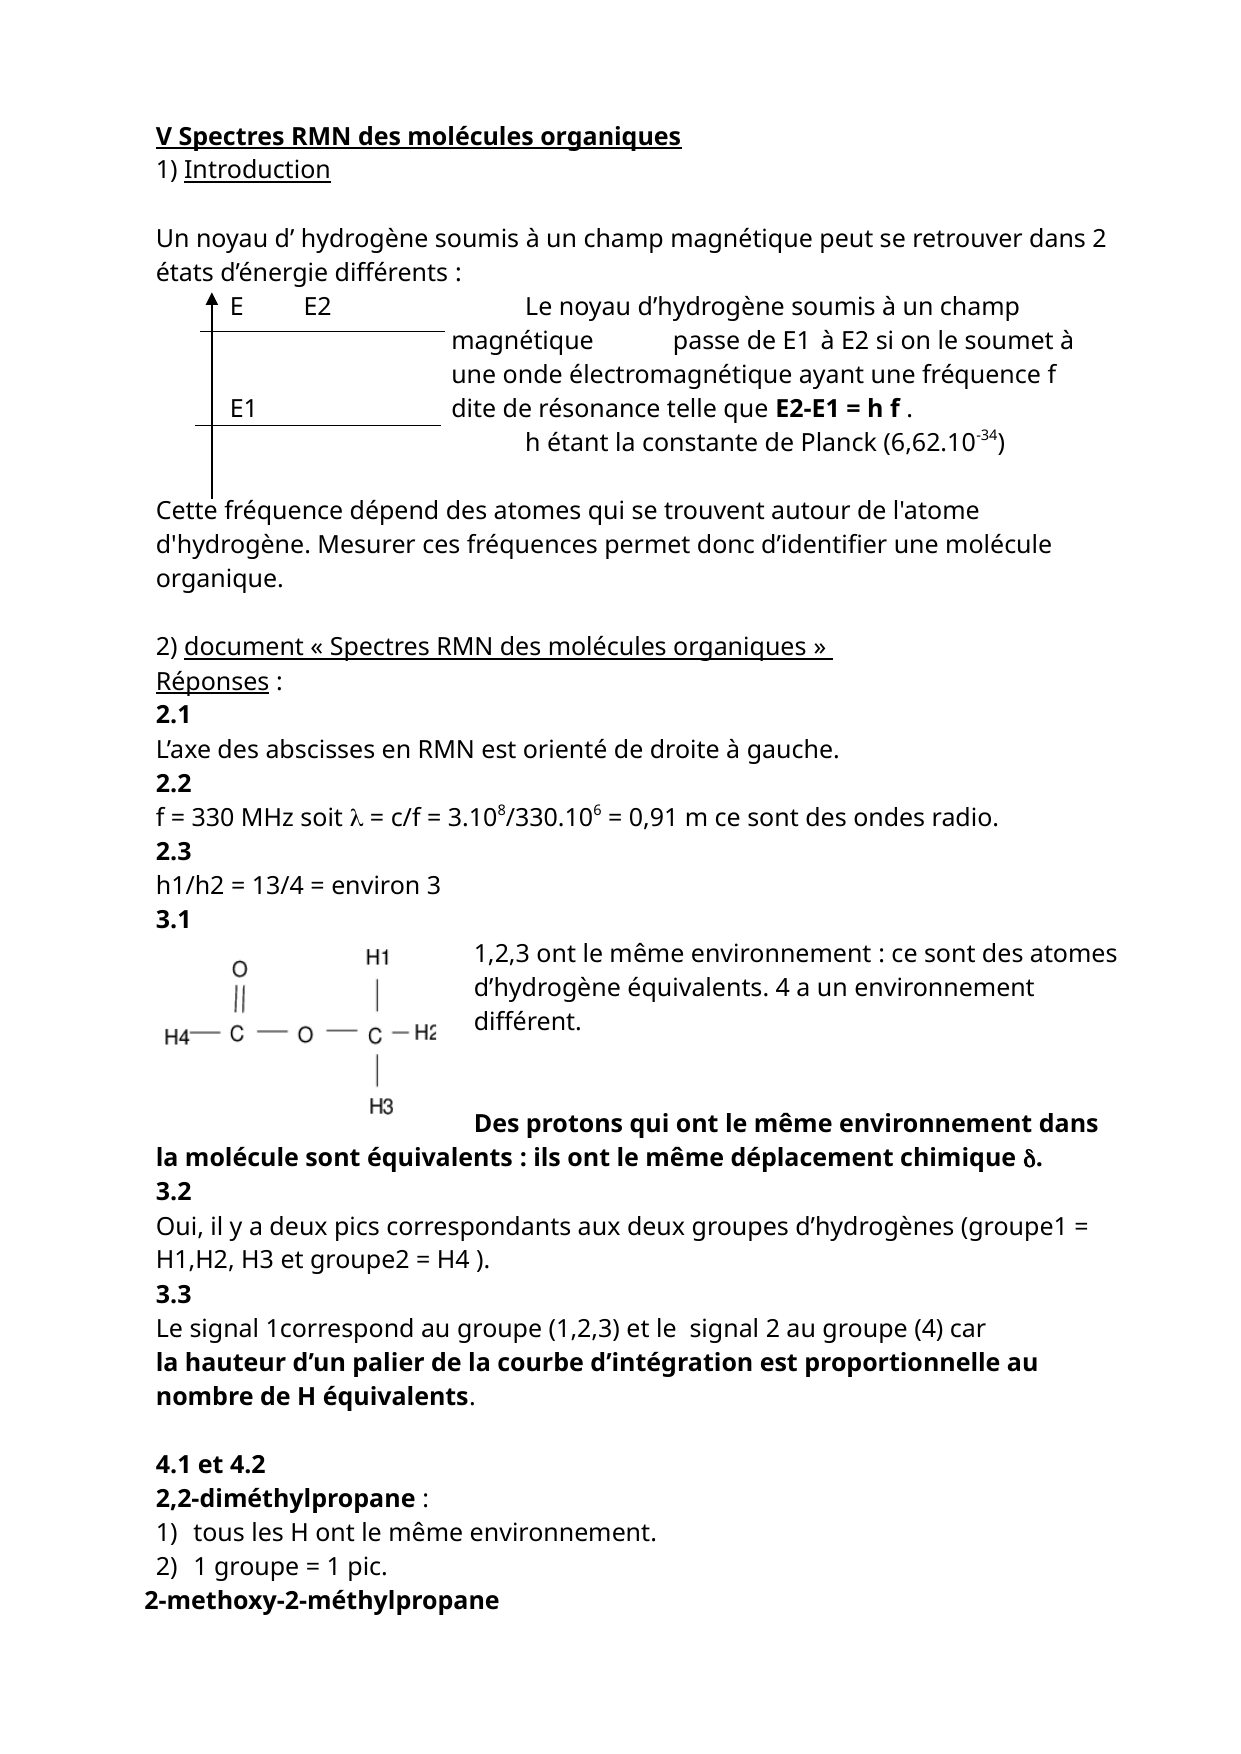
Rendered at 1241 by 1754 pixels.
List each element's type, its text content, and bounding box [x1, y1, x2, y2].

text 2,2-diméthylpropane : [156, 1481, 1122, 1515]
text L’axe des abscisses en RMN est orienté de droite à gauche. [156, 731, 1122, 765]
text 2.1 [156, 697, 1122, 731]
text h étant la constante de Planck (6,62.10-34) [213, 425, 1122, 459]
text 2) document « Spectres RMN des molécules organiques » [156, 629, 1122, 663]
text Oui, il y a deux pics correspondants aux deux groupes d’hydrogènes (groupe1 = H1,H2, H3 et groupe2 = H4 ). [156, 1208, 1122, 1276]
text 1) Introduction [156, 152, 1122, 186]
text Réponses : [156, 663, 1122, 697]
text f = 330 MHz soit l = c/f = 3.108/330.106 = 0,91 m ce sont des ondes radio. [156, 799, 1122, 833]
text E E2 Le noyau d’hydrogène soumis à un champ magnétique passe de E1 à E2 si on le soumet à une onde électromagnétique ayant une fréquence f E1 dite de résonance telle que E2-E1 = h f . [156, 288, 1122, 425]
list 1 groupe = 1 pic. [156, 1549, 1122, 1583]
text 4.1 et 4.2 [156, 1447, 1122, 1481]
text Le signal 1correspond au groupe (1,2,3) et le signal 2 au groupe (4) car [156, 1310, 1122, 1344]
text Cette fréquence dépend des atomes qui se trouvent autour de l'atome d'hydrogène. Mesurer ces fréquences permet donc d’identifier une molécule organique. [156, 493, 1122, 595]
picture [163, 948, 437, 1115]
text 2.2 [156, 765, 1122, 799]
text 3.1 [156, 902, 1122, 936]
text 3.3 [156, 1276, 1122, 1310]
text h1/h2 = 13/4 = environ 3 [156, 867, 1122, 902]
text 3.2 [156, 1174, 1122, 1208]
text 1,2,3 ont le même environnement : ce sont des atomes d’hydrogène équivalents. 4 a un environnement différent. [156, 936, 1122, 1038]
text la hauteur d’un palier de la courbe d’intégration est proportionnelle au nombre de H équivalents. [156, 1344, 1122, 1412]
text V Spectres RMN des molécules organiques [156, 118, 1122, 152]
text [156, 425, 211, 459]
list tous les H ont le même environnement. [156, 1515, 1122, 1549]
text 2-methoxy-2-méthylpropane [118, 1583, 1122, 1617]
text Un noyau d’ hydrogène soumis à un champ magnétique peut se retrouver dans 2 états d’énergie différents : [156, 220, 1122, 288]
text Des protons qui ont le même environnement dans la molécule sont équivalents : ils ont le même déplacement chimique d. [156, 1106, 1122, 1174]
text 2.3 [156, 833, 1122, 867]
